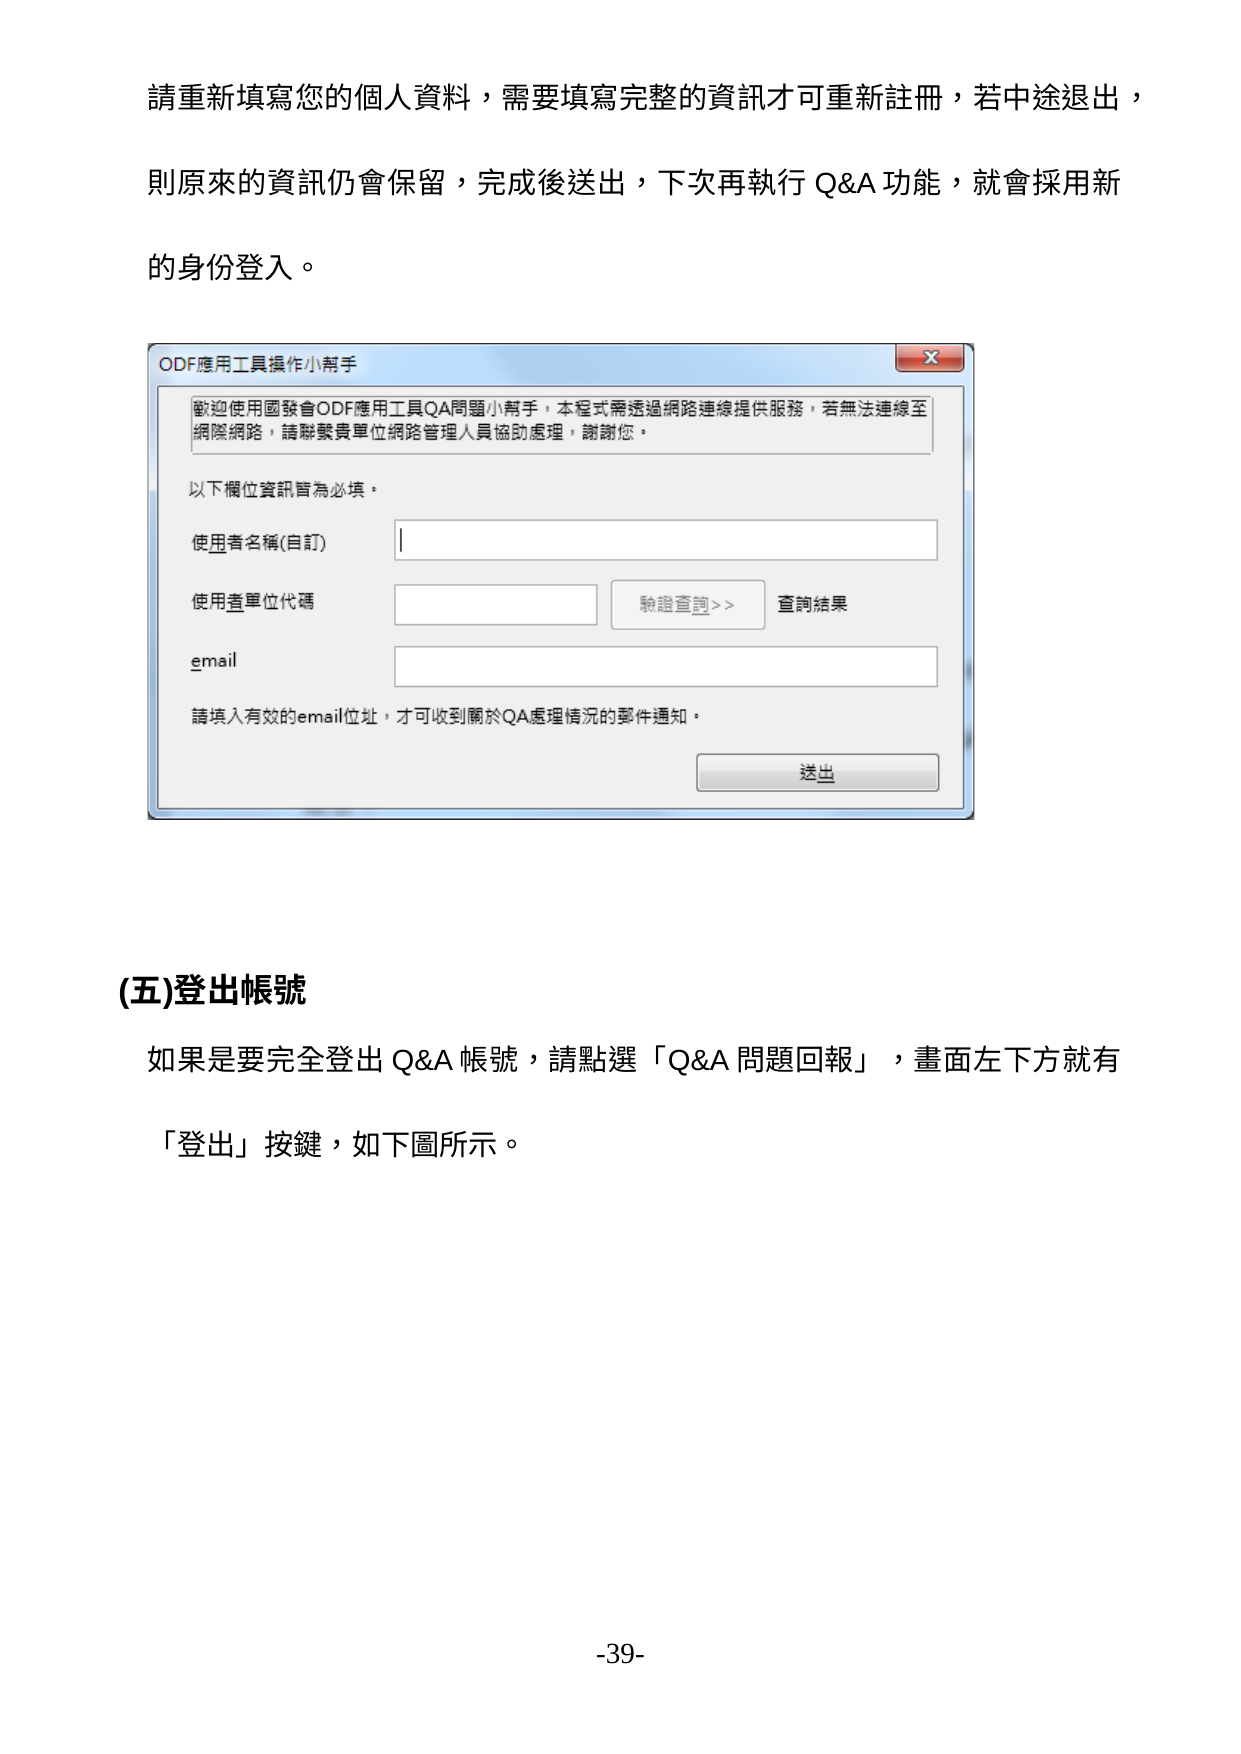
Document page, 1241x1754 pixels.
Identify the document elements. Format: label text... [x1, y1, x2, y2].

picture [147, 343, 975, 820]
subtitle 登出帳號 [118, 964, 1122, 1012]
text 請重新填寫您的個人資料，需要填寫完整的資訊才可重新註冊，若中途退出，則原來的資訊仍會保留，完成後送出，下次再執行Q&A功能，就會採用新的身份登入。 [148, 75, 1122, 286]
text 如果是要完全登出Q&A帳號，請點選「Q&A問題回報」，畫面左下方就有「登出」按鍵，如下圖所示。 [148, 1037, 1122, 1163]
